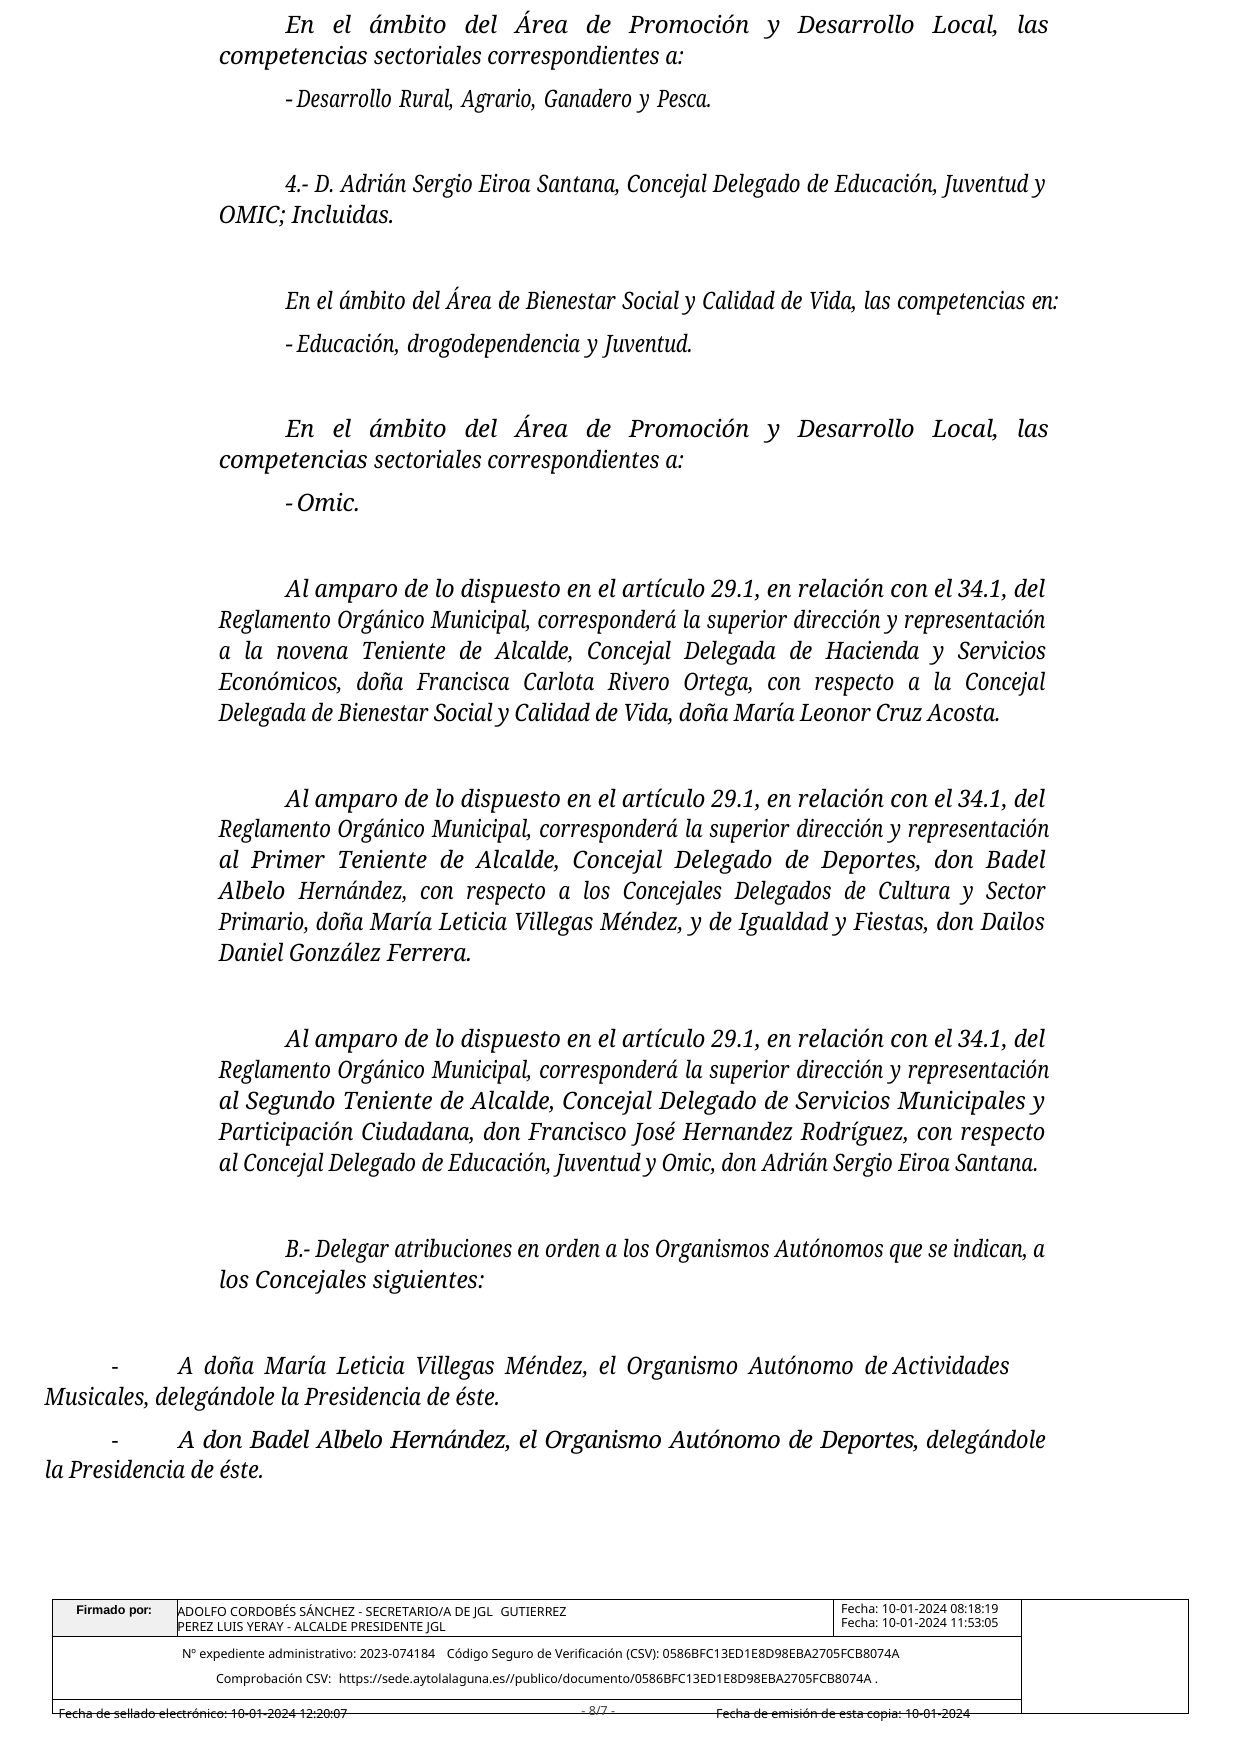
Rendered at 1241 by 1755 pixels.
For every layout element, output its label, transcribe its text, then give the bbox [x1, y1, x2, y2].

list A don Badel Albelo Hernández, el Organismo Autónomo de Deportes, delegándole la Presidencia de éste. [44, 1423, 1049, 1486]
list Desarrollo Rural, Agrario, Ganadero y Pesca. [285, 81, 1196, 114]
text 4.- D. Adrián Sergio Eiroa Santana, Concejal Delegado de Educación, Juventud y OMIC; Incluidas. [218, 168, 1049, 230]
list A doña María Leticia Villegas Méndez, el Organismo Autónomo de Actividades Musicales, delegándole la Presidencia de éste. [44, 1349, 1049, 1412]
text Al amparo de lo dispuesto en el artículo 29.1, en relación con el 34.1, del Reglamento Orgánico Municipal, corresponderá la superior dirección y representación al Segundo Teniente de Alcalde, Concejal Delegado de Servicios Municipales y Participación Ciudadana, don Francisco José Hernandez Rodríguez, con respecto al Concejal Delegado de Educación, Juventud y Omic, don Adrián Sergio Eiroa Santana. [218, 1023, 1049, 1178]
text B.- Delegar atribuciones en orden a los Organismos Autónomos que se indican, a los Concejales siguientes: [218, 1233, 1049, 1295]
text En el ámbito del Área de Bienestar Social y Calidad de Vida, las competencias en: [285, 284, 1196, 316]
text Al amparo de lo dispuesto en el artículo 29.1, en relación con el 34.1, del Reglamento Orgánico Municipal, corresponderá la superior dirección y representación a la novena Teniente de Alcalde, Concejal Delegada de Hacienda y Servicios Económicos, doña Francisca Carlota Rivero Ortega, con respecto a la Concejal Delegada de Bienestar Social y Calidad de Vida, doña María Leonor Cruz Acosta. [218, 573, 1049, 728]
text En el ámbito del Área de Promoción y Desarrollo Local, las competencias sectoriales correspondientes a: [218, 413, 1049, 476]
list Omic. [285, 486, 1196, 519]
text Al amparo de lo dispuesto en el artículo 29.1, en relación con el 34.1, del Reglamento Orgánico Municipal, corresponderá la superior dirección y representación al Primer Teniente de Alcalde, Concejal Delegado de Deportes, don Badel Albelo Hernández, con respecto a los Concejales Delegados de Cultura y Sector Primario, doña María Leticia Villegas Méndez, y de Igualdad y Fiestas, don Dailos Daniel González Ferrera. [218, 782, 1049, 968]
list Educación, drogodependencia y Juventud. [285, 326, 1196, 359]
text En el ámbito del Área de Promoción y Desarrollo Local, las competencias sectoriales correspondientes a: [218, 8, 1049, 71]
